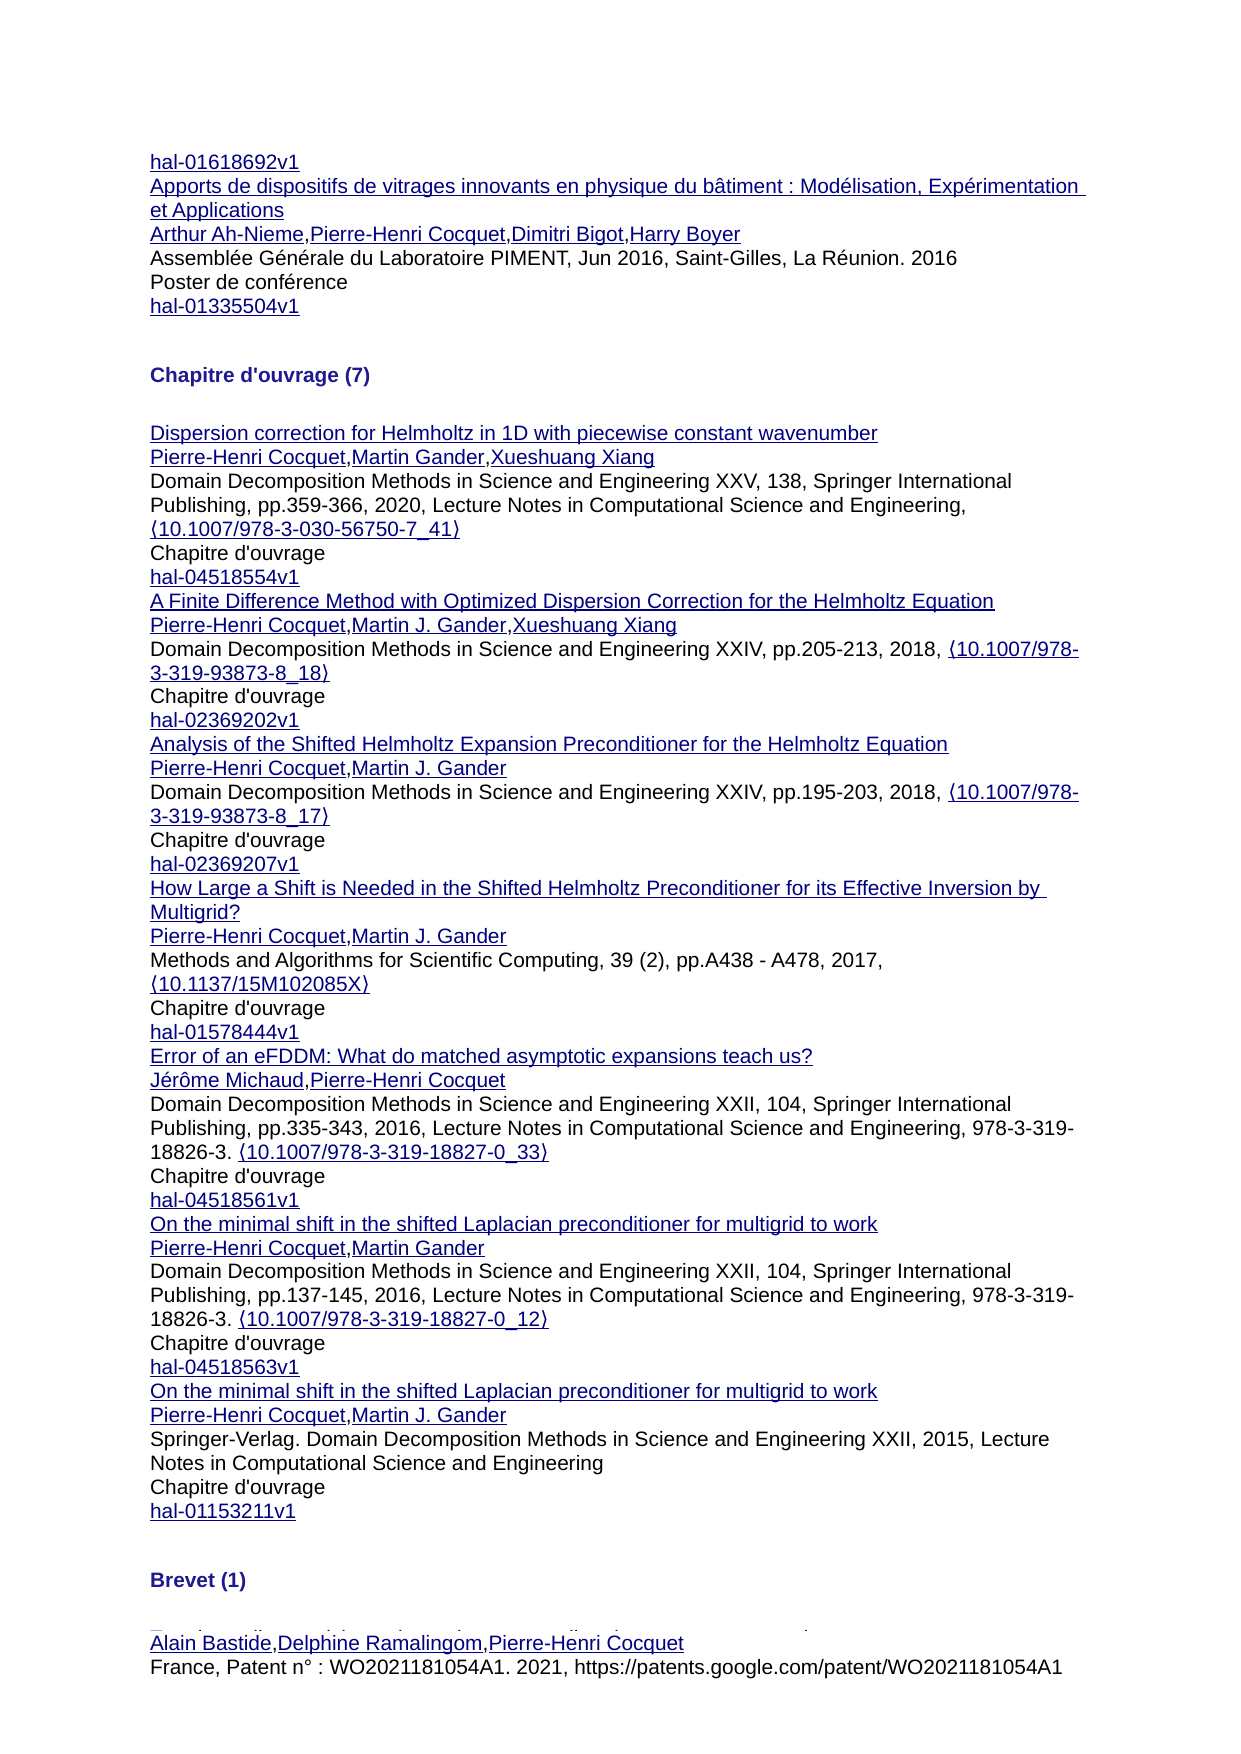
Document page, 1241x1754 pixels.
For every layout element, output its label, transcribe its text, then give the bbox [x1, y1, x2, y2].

subtitle Brevet (1) [150, 1568, 1090, 1592]
table_cell Analysis of the Shifted Helmholtz Expansion Preconditioner for the Helmholtz Equation Pierre-Henri Cocquet,Martin J. Gander Domain Decomposition Methods in Science and Engineering XXIV, pp.195-203, 2018, ⟨10.1007/978-3-319-93873-8_17⟩ Chapitre d'ouvrage hal-02369207v1 [150, 732, 1090, 876]
table_cell On the minimal shift in the shifted Laplacian preconditioner for multigrid to work Pierre-Henri Cocquet,Martin Gander Domain Decomposition Methods in Science and Engineering XXII, 104, Springer International Publishing, pp.137-145, 2016, Lecture Notes in Computational Science and Engineering, 978-3-319-18826-3. ⟨10.1007/978-3-319-18827-0_12⟩ Chapitre d'ouvrage hal-04518563v1 [150, 1211, 1090, 1379]
table_header Dispersion correction for Helmholtz in 1D with piecewise constant wavenumber Pierre-Henri Cocquet,Martin Gander,Xueshuang Xiang Domain Decomposition Methods in Science and Engineering XXV, 138, Springer International Publishing, pp.359-366, 2020, Lecture Notes in Computational Science and Engineering, ⟨10.1007/978-3-030-56750-7_41⟩ Chapitre d'ouvrage hal-04518554v1 [150, 421, 1090, 588]
table_cell Apports de dispositifs de vitrages innovants en physique du bâtiment : Modélisation, Expérimentation et Applications Arthur Ah-Nieme,Pierre-Henri Cocquet,Dimitri Bigot,Harry Boyer Assemblée Générale du Laboratoire PIMENT, Jun 2016, Saint-Gilles, La Réunion. 2016 Poster de conférence hal-01335504v1 [150, 174, 1090, 318]
table_cell Error of an eFDDM: What do matched asymptotic expansions teach us? Jérôme Michaud,Pierre-Henri Cocquet Domain Decomposition Methods in Science and Engineering XXII, 104, Springer International Publishing, pp.335-343, 2016, Lecture Notes in Computational Science and Engineering, 978-3-319-18826-3. ⟨10.1007/978-3-319-18827-0_33⟩ Chapitre d'ouvrage hal-04518561v1 [150, 1044, 1090, 1211]
table_cell A Finite Difference Method with Optimized Dispersion Correction for the Helmholtz Equation Pierre-Henri Cocquet,Martin J. Gander,Xueshuang Xiang Domain Decomposition Methods in Science and Engineering XXIV, pp.205-213, 2018, ⟨10.1007/978-3-319-93873-8_18⟩ Chapitre d'ouvrage hal-02369202v1 [150, 589, 1090, 732]
table_cell On the minimal shift in the shifted Laplacian preconditioner for multigrid to work Pierre-Henri Cocquet,Martin J. Gander Springer-Verlag. Domain Decomposition Methods in Science and Engineering XXII, 2015, Lecture Notes in Computational Science and Engineering Chapitre d'ouvrage hal-01153211v1 [150, 1379, 1090, 1523]
table_cell How Large a Shift is Needed in the Shifted Helmholtz Preconditioner for its Effective Inversion by Multigrid? Pierre-Henri Cocquet,Martin J. Gander Methods and Algorithms for Scientific Computing, 39 (2), pp.A438 - A478, 2017, ⟨10.1137/15M102085X⟩ Chapitre d'ouvrage hal-01578444v1 [150, 876, 1090, 1044]
table_header Trombe wall comprising a thermal storage wall and a transparent covering Alain Bastide,Delphine Ramalingom,Pierre-Henri Cocquet France, Patent n° : WO2021181054A1. 2021, https://patents.google.com/patent/WO2021181054A1 Brevet hal-04209925v1 [150, 1626, 1090, 1679]
subtitle Chapitre d'ouvrage (7) [150, 362, 1090, 386]
table_cell hal-01618692v1 [150, 150, 1090, 174]
